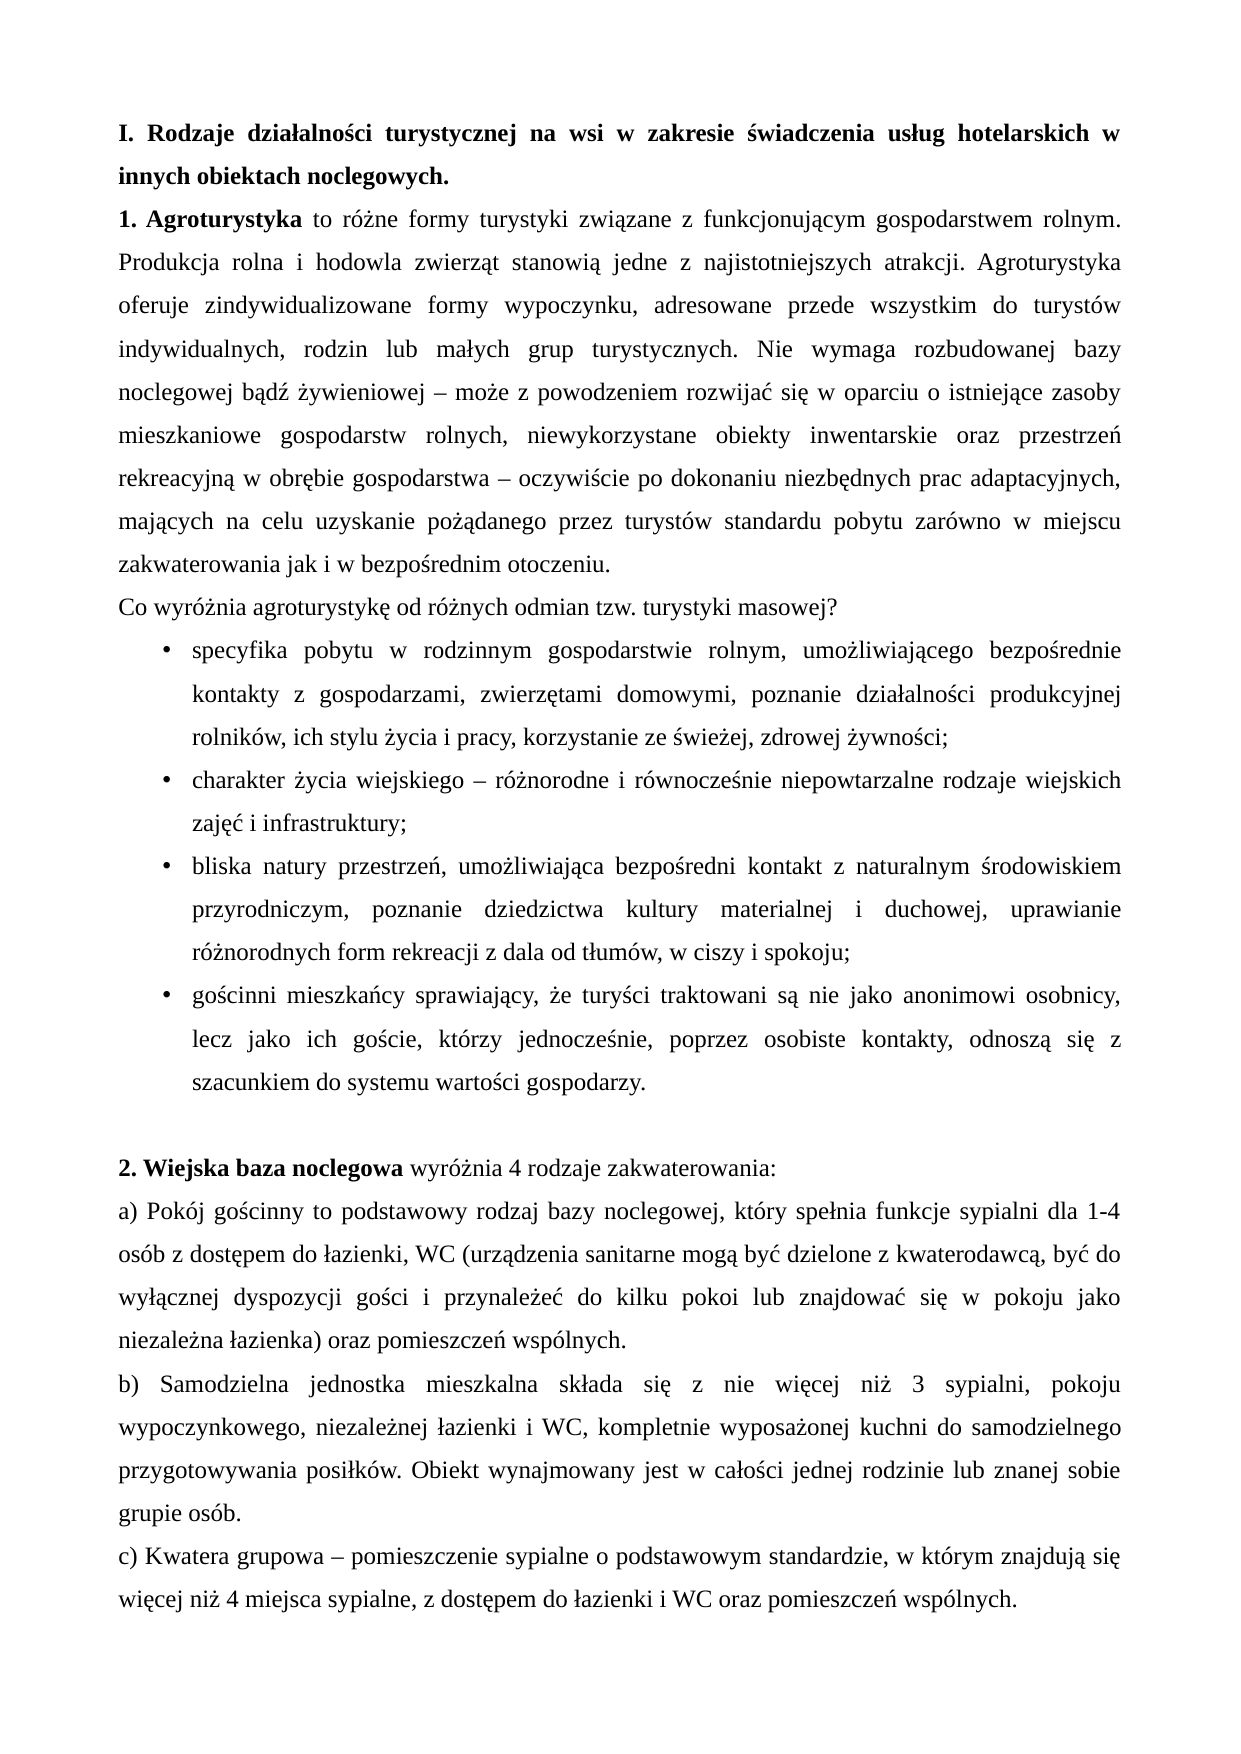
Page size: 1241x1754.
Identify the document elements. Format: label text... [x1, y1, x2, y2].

list specyfika pobytu w rodzinnym gospodarstwie rolnym, umożliwiającego bezpośrednie kontakty z gospodarzami, zwierzętami domowymi, poznanie działalności produkcyjnej rolników, ich stylu życia i pracy, korzystanie ze świeżej, zdrowej żywności; [162, 636, 1122, 751]
text b) Samodzielna jednostka mieszkalna składa się z nie więcej niż 3 sypialni, pokoju wypoczynkowego, niezależnej łazienki i WC, kompletnie wyposażonej kuchni do samodzielnego przygotowywania posiłków. Obiekt wynajmowany jest w całości jednej rodzinie lub znanej sobie grupie osób. [118, 1369, 1122, 1527]
list gościnni mieszkańcy sprawiający, że turyści traktowani są nie jako anonimowi osobnicy, lecz jako ich goście, którzy jednocześnie, poprzez osobiste kontakty, odnoszą się z szacunkiem do systemu wartości gospodarzy. [162, 981, 1122, 1096]
text c) Kwatera grupowa – pomieszczenie sypialne o podstawowym standardzie, w którym znajdują się więcej niż 4 miejsca sypialne, z dostępem do łazienki i WC oraz pomieszczeń wspólnych. [118, 1541, 1122, 1613]
text a) Pokój gościnny to podstawowy rodzaj bazy noclegowej, który spełnia funkcje sypialni dla 1-4 osób z dostępem do łazienki, WC (urządzenia sanitarne mogą być dzielone z kwaterodawcą, być do wyłącznej dyspozycji gości i przynależeć do kilku pokoi lub znajdować się w pokoju jako niezależna łazienka) oraz pomieszczeń wspólnych. [118, 1196, 1122, 1354]
list bliska natury przestrzeń, umożliwiająca bezpośredni kontakt z naturalnym środowiskiem przyrodniczym, poznanie dziedzictwa kultury materialnej i duchowej, uprawianie różnorodnych form rekreacji z dala od tłumów, w ciszy i spokoju; [162, 851, 1122, 966]
text 1. Agroturystyka to różne formy turystyki związane z funkcjonującym gospodarstwem rolnym. Produkcja rolna i hodowla zwierząt stanowią jedne z najistotniejszych atrakcji. Agroturystyka oferuje zindywidualizowane formy wypoczynku, adresowane przede wszystkim do turystów indywidualnych, rodzin lub małych grup turystycznych. Nie wymaga rozbudowanej bazy noclegowej bądź żywieniowej – może z powodzeniem rozwijać się w oparciu o istniejące zasoby mieszkaniowe gospodarstw rolnych, niewykorzystane obiekty inwentarskie oraz przestrzeń rekreacyjną w obrębie gospodarstwa – oczywiście po dokonaniu niezbędnych prac adaptacyjnych, mających na celu uzyskanie pożądanego przez turystów standardu pobytu zarówno w miejscu zakwaterowania jak i w bezpośrednim otoczeniu. [118, 204, 1122, 578]
text Co wyróżnia agroturystykę od różnych odmian tzw. turystyki masowej? [118, 592, 1122, 621]
list charakter życia wiejskiego – różnorodne i równocześnie niepowtarzalne rodzaje wiejskich zajęć i infrastruktury; [162, 765, 1122, 837]
text 2. Wiejska baza noclegowa wyróżnia 4 rodzaje zakwaterowania: [118, 1153, 1122, 1182]
text I. Rodzaje działalności turystycznej na wsi w zakresie świadczenia usług hotelarskich w innych obiektach noclegowych. [118, 118, 1122, 190]
